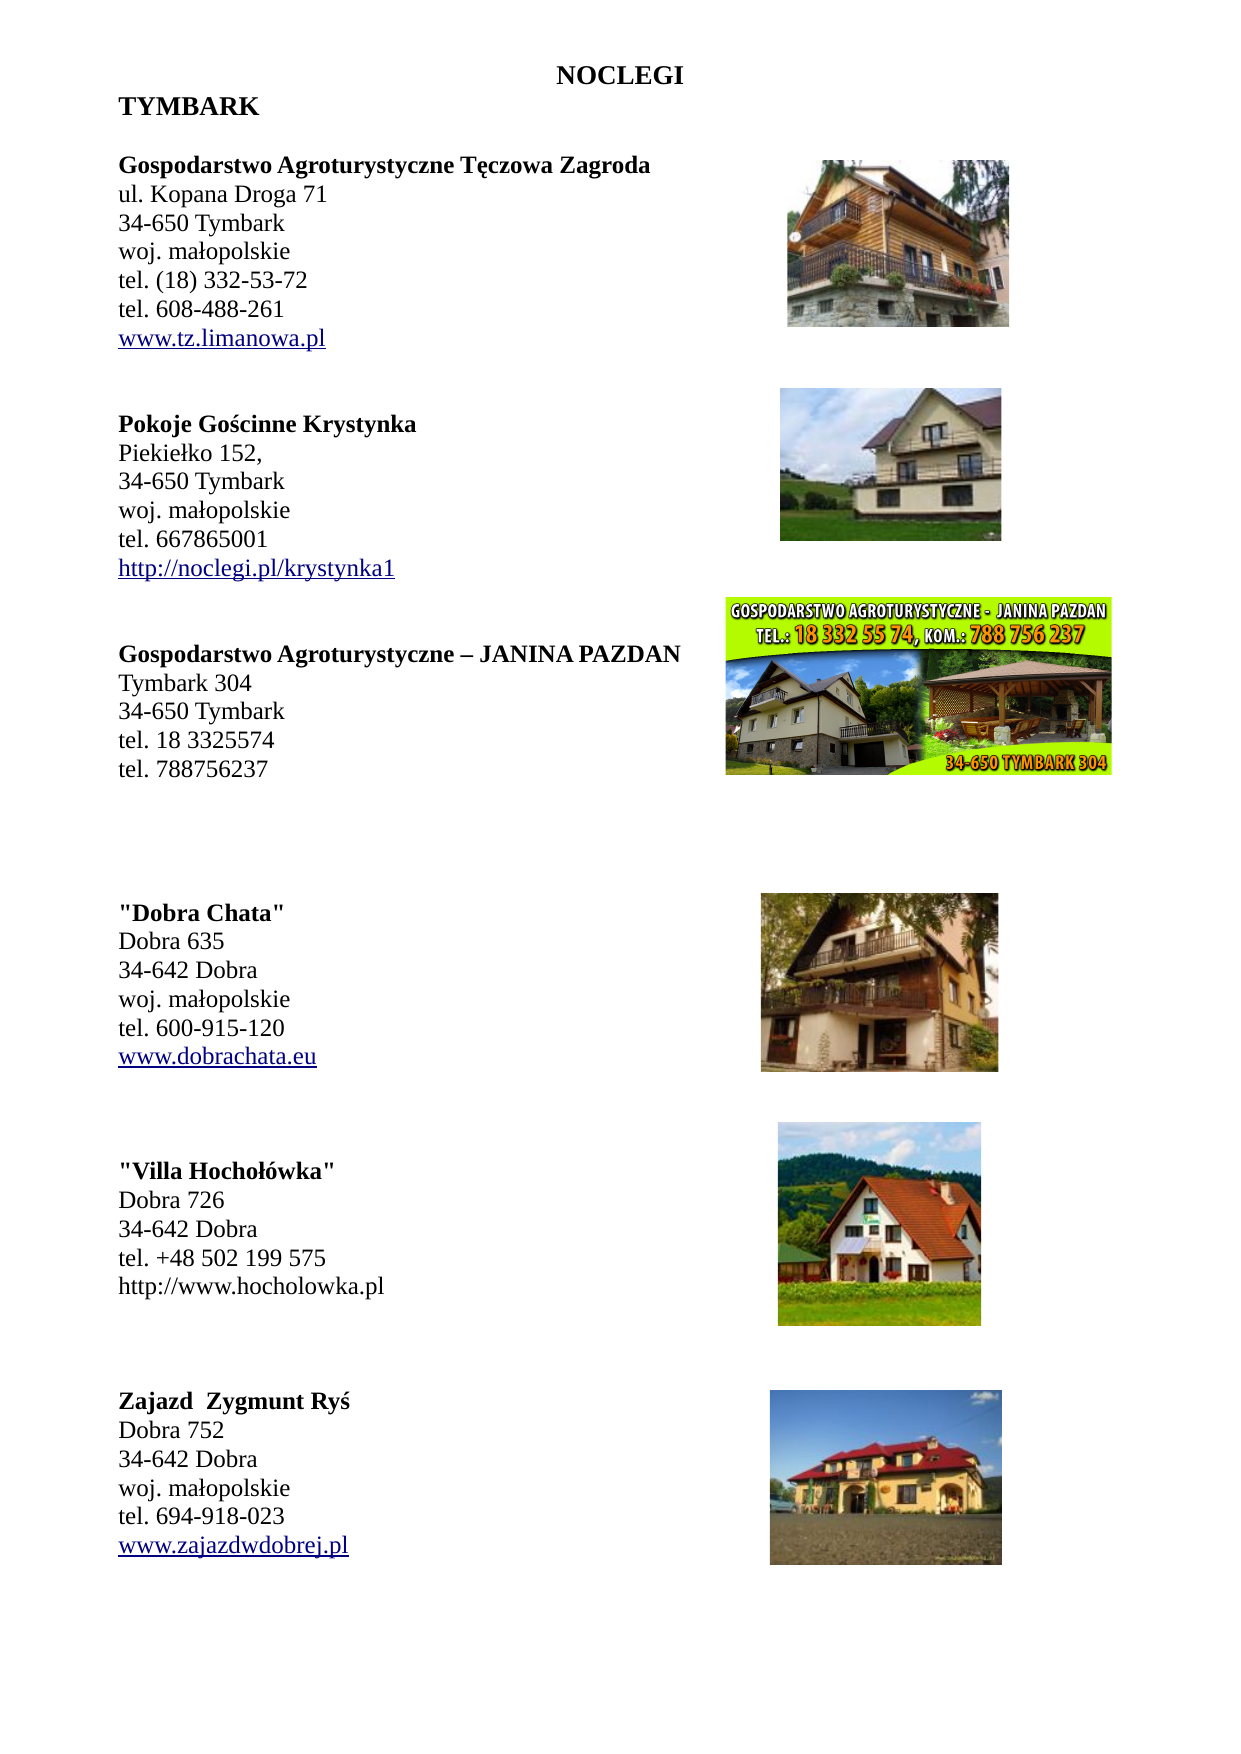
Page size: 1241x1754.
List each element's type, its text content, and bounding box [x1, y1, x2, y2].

text NOCLEGI [118, 59, 1122, 90]
text [1002, 1415, 1122, 1444]
text [999, 955, 1122, 984]
text "Dobra Chata" [118, 898, 760, 926]
text ul. Kopana Droga 71 [118, 179, 787, 208]
text [1010, 265, 1122, 294]
text [1002, 1501, 1122, 1530]
text [999, 1013, 1122, 1041]
text [1002, 1473, 1122, 1501]
text [1002, 466, 1122, 495]
text [1112, 696, 1122, 725]
text tel. 667865001 [118, 524, 1122, 553]
text [1002, 1444, 1122, 1473]
text Dobra 752 [118, 1415, 769, 1444]
text [982, 1185, 1122, 1271]
text [1002, 1530, 1122, 1559]
text 34-650 Tymbark [118, 696, 725, 725]
text tel. 18 3325574 [118, 725, 725, 754]
text woj. małopolskie [118, 495, 780, 524]
text [999, 1041, 1122, 1070]
text woj. małopolskie [118, 984, 760, 1013]
text www.dobrachata.eu [118, 1041, 760, 1070]
text tel. 694-918-023 [118, 1501, 769, 1530]
text [1002, 495, 1122, 524]
text [999, 984, 1122, 1013]
text [1010, 236, 1122, 265]
text 34-642 Dobra [118, 955, 760, 984]
text "Villa Hochołówka" [118, 1156, 777, 1185]
text www.zajazdwdobrej.pl [118, 1530, 769, 1559]
text Dobra 635 [118, 926, 760, 955]
text http://www.hocholowka.pl [118, 1271, 1122, 1329]
text 34-650 Tymbark [118, 466, 780, 495]
text Dobra 726 34-642 Dobra tel. +48 502 199 575 [118, 1185, 777, 1271]
text tel. (18) 332-53-72 [118, 265, 787, 294]
text Piekiełko 152, [118, 438, 780, 466]
text [1002, 438, 1122, 466]
text tel. 608-488-261 [118, 294, 787, 323]
text woj. małopolskie [118, 236, 787, 265]
text woj. małopolskie [118, 1473, 769, 1501]
text Pokoje Gościnne Krystynka [118, 409, 780, 438]
text 34-642 Dobra [118, 1444, 769, 1473]
text [999, 898, 1122, 926]
text [1010, 179, 1122, 208]
text TYMBARK [118, 90, 1122, 121]
text http://noclegi.pl/krystynka1 [118, 553, 1122, 581]
text [1010, 294, 1122, 323]
text [999, 926, 1122, 955]
text Gospodarstwo Agroturystyczne – JANINA PAZDAN [118, 639, 725, 668]
text [982, 1156, 1122, 1185]
text [1112, 668, 1122, 696]
text Zajazd Zygmunt Ryś [118, 1386, 1122, 1415]
text tel. 600-915-120 [118, 1013, 760, 1041]
text 34-650 Tymbark [118, 208, 787, 236]
text tel. 788756237 [118, 754, 1122, 783]
text [1002, 409, 1122, 438]
text Gospodarstwo Agroturystyczne Tęczowa Zagroda [118, 150, 1122, 179]
text Tymbark 304 [118, 668, 725, 696]
text www.tz.limanowa.pl [118, 323, 1122, 351]
text [1010, 208, 1122, 236]
